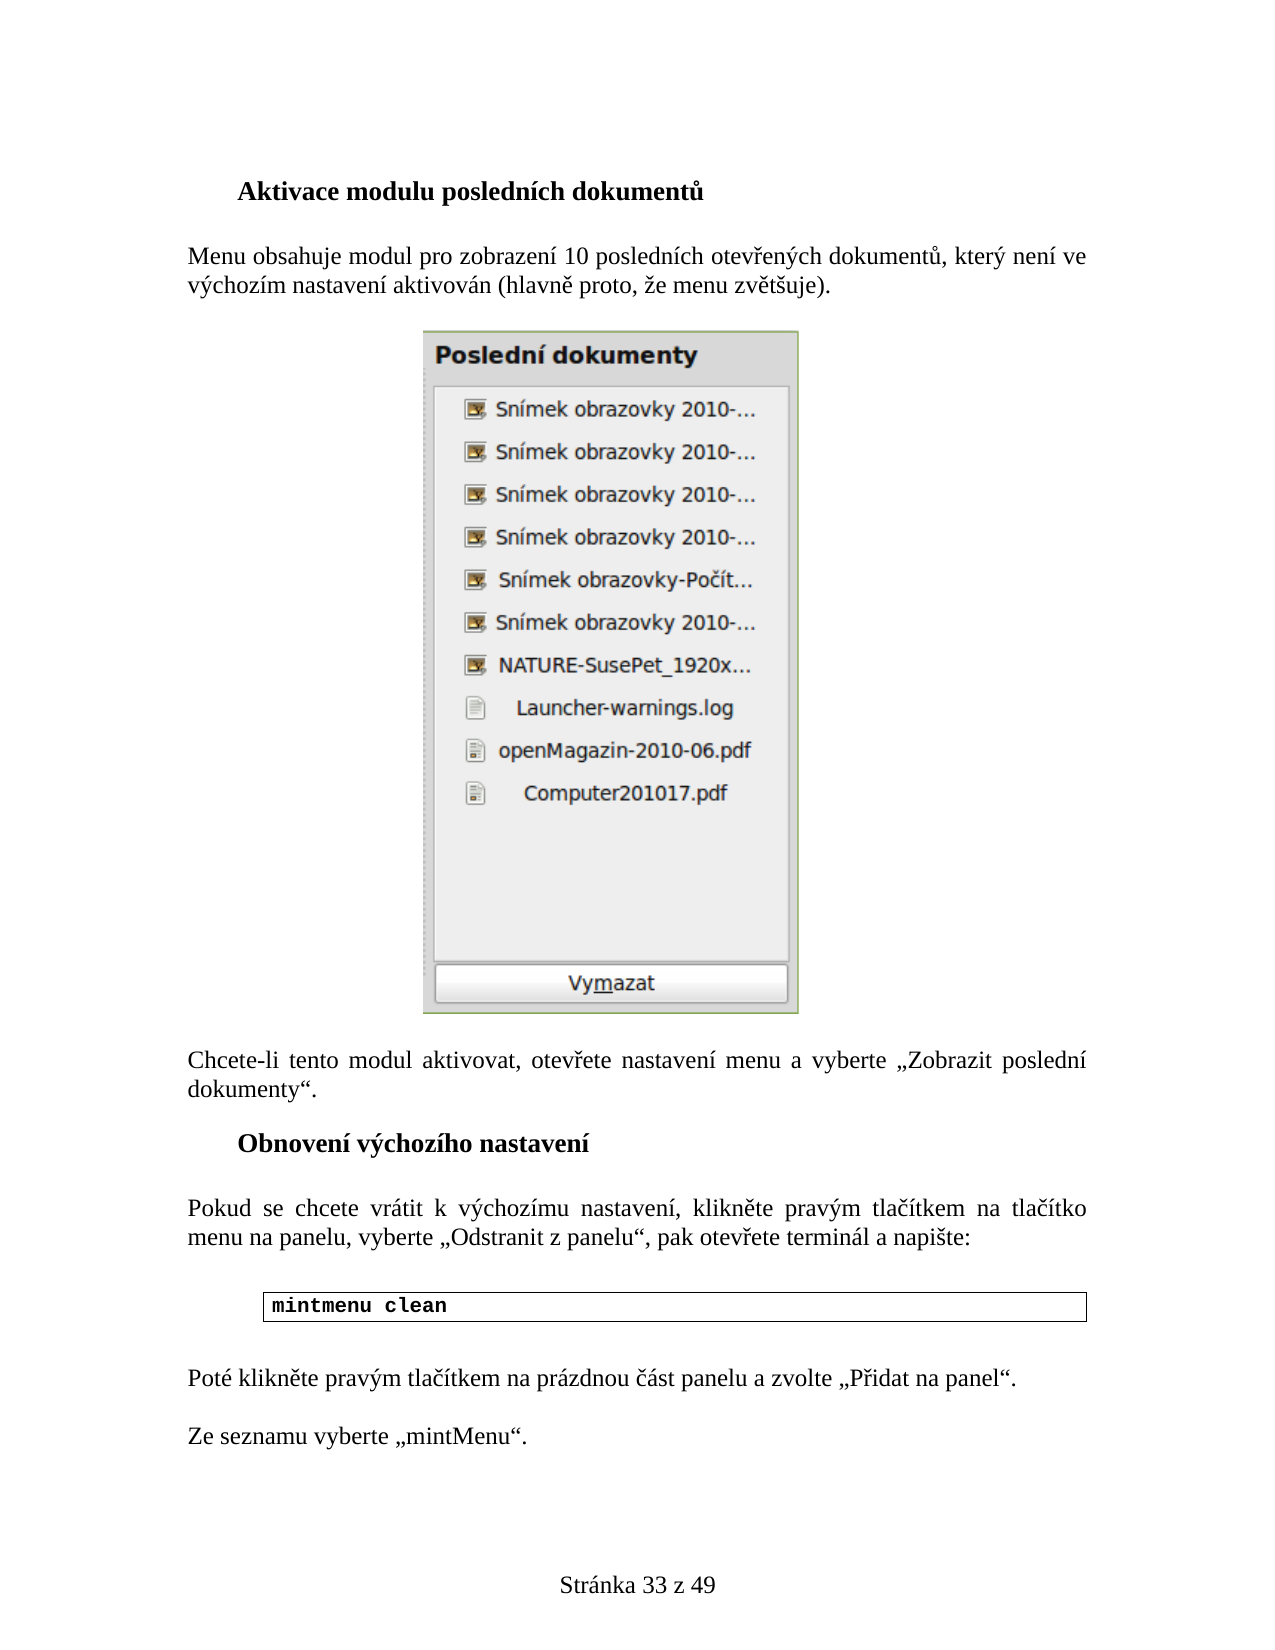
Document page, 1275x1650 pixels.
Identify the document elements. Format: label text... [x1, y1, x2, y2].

text Pokud se chcete vrátit k výchozímu nastavení, klikněte pravým tlačítkem na tlačítko menu na panelu, vyberte „Odstranit z panelu“, pak otevřete terminál a napište: [187, 1193, 1087, 1251]
text Menu obsahuje modul pro zobrazení 10 posledních otevřených dokumentů, který není ve výchozím nastavení aktivován (hlavně proto, že menu zvětšuje). [187, 241, 1087, 299]
text mintmenu clean [264, 1293, 1086, 1321]
subtitle Obnovení výchozího nastavení [187, 1127, 1087, 1158]
text Poté klikněte pravým tlačítkem na prázdnou část panelu a zvolte „Přidat na panel“. [187, 1363, 1087, 1392]
subtitle Aktivace modulu posledních dokumentů [187, 175, 1087, 206]
picture [423, 330, 799, 1014]
text Chcete-li tento modul aktivovat, otevřete nastavení menu a vyberte „Zobrazit poslední dokumenty“. [187, 1045, 1087, 1102]
text Ze seznamu vyberte „mintMenu“. [187, 1421, 1087, 1450]
